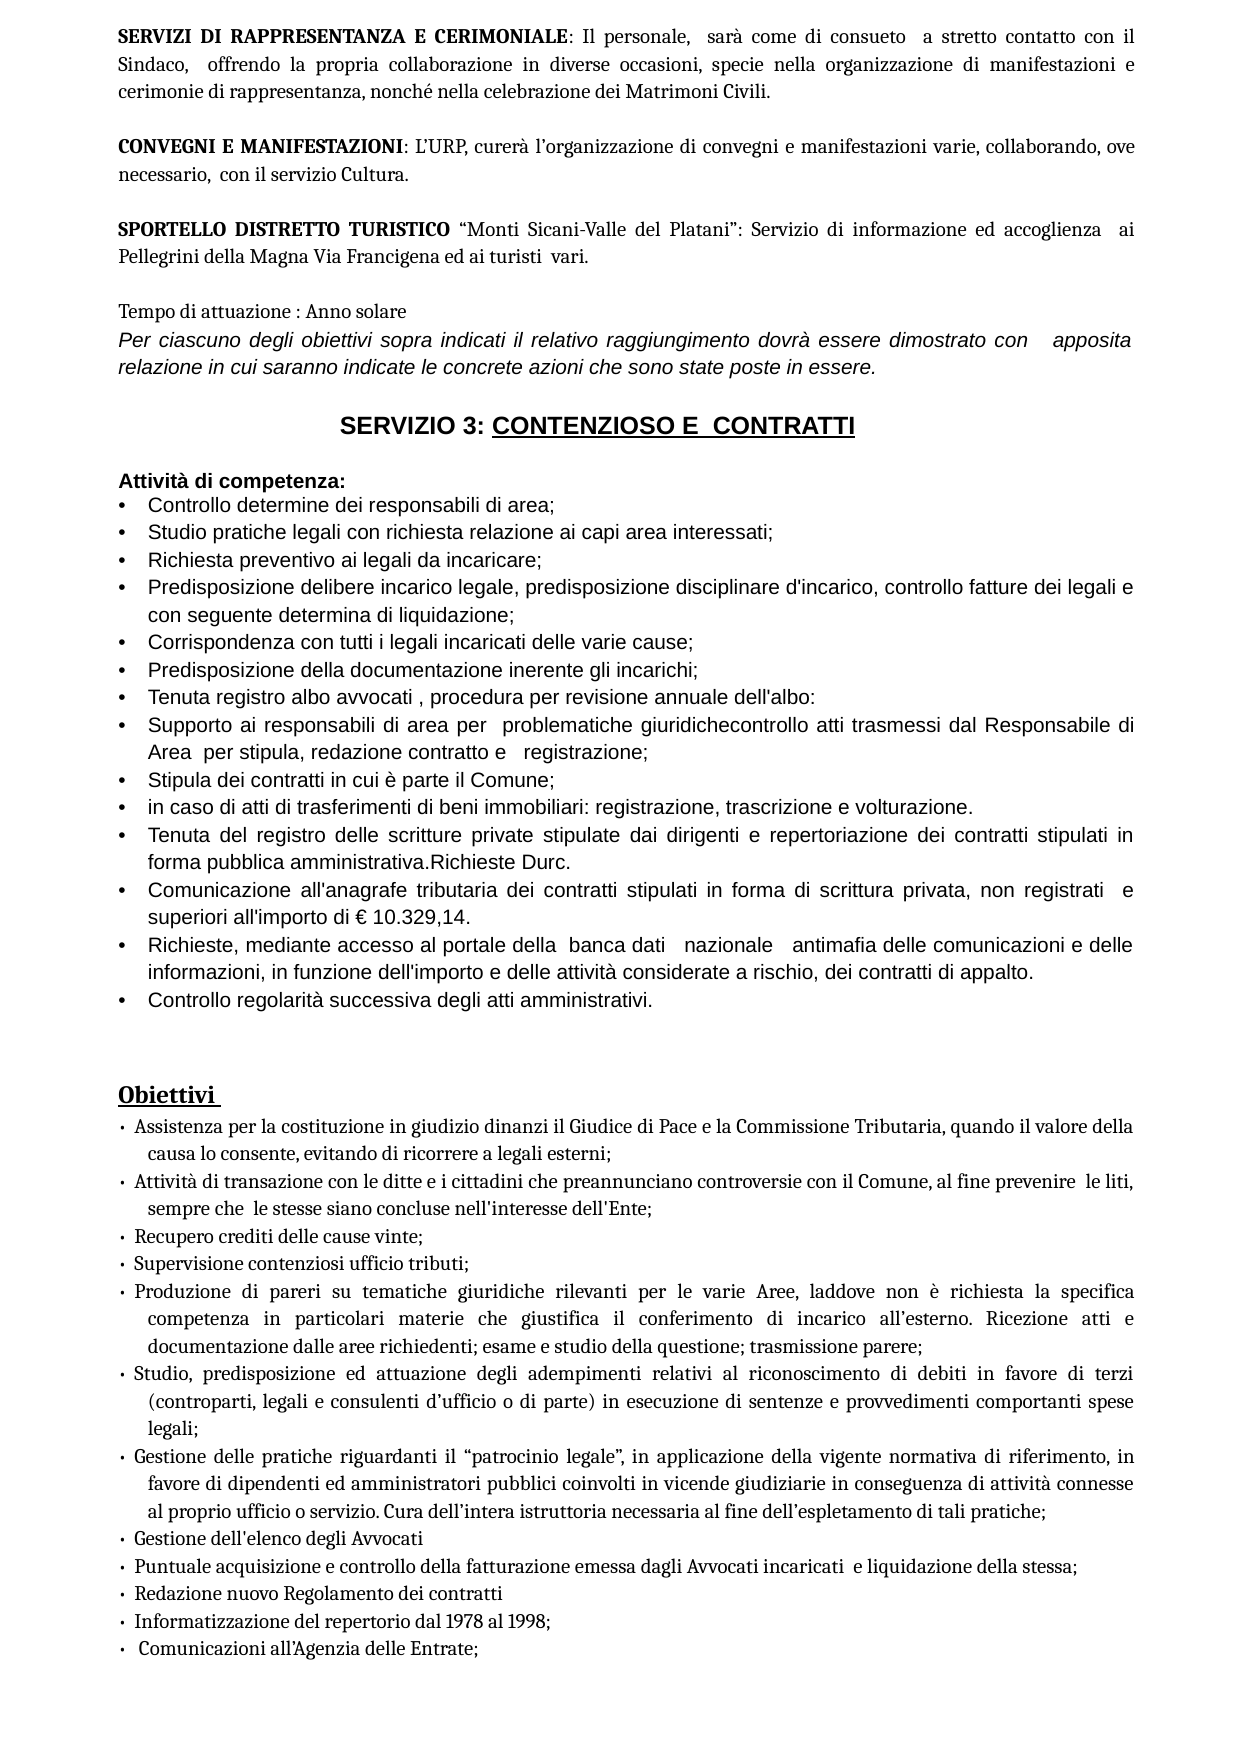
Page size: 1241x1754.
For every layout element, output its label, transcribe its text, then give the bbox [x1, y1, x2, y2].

text CONVEGNI E MANIFESTAZIONI: L’URP, curerà l’organizzazione di convegni e manifestazioni varie, collaborando, ove necessario, con il servizio Cultura. [118, 135, 1136, 186]
list Predisposizione delibere incarico legale, predisposizione disciplinare d'incarico, controllo fatture dei legali e con seguente determina di liquidazione; [118, 575, 1136, 627]
list Richieste, mediante accesso al portale della banca dati nazionale antimafia delle comunicazioni e delle informazioni, in funzione dell'importo e delle attività considerate a rischio, dei contratti di appalto. [118, 933, 1136, 984]
list Richiesta preventivo ai legali da incaricare; [118, 548, 1136, 572]
list Stipula dei contratti in cui è parte il Comune; [118, 768, 1136, 792]
list Tenuta del registro delle scritture private stipulate dai dirigenti e repertoriazione dei contratti stipulati in forma pubblica amministrativa.Richieste Durc. [118, 823, 1136, 874]
list Assistenza per la costituzione in giudizio dinanzi il Giudice di Pace e la Commissione Tributaria, quando il valore della causa lo consente, evitando di ricorrere a legali esterni; [118, 1114, 1136, 1166]
text SERVIZI DI RAPPRESENTANZA E CERIMONIALE: Il personale, sarà come di consueto a stretto contatto con il Sindaco, offrendo la propria collaborazione in diverse occasioni, specie nella organizzazione di manifestazioni e cerimonie di rappresentanza, nonché nella celebrazione dei Matrimoni Civili. [118, 25, 1136, 104]
list Predisposizione della documentazione inerente gli incarichi; [118, 658, 1136, 682]
list Corrispondenza con tutti i legali incaricati delle varie cause; [118, 630, 1136, 654]
text SPORTELLO DISTRETTO TURISTICO “Monti Sicani-Valle del Platani”: Servizio di informazione ed accoglienza ai Pellegrini della Magna Via Francigena ed ai turisti vari. [118, 217, 1136, 269]
list Informatizzazione del repertorio dal 1978 al 1998; [118, 1609, 1136, 1633]
list Tenuta registro albo avvocati , procedura per revisione annuale dell'albo: [118, 685, 1136, 709]
text SERVIZIO 3: CONTENZIOSO E CONTRATTI [59, 411, 1136, 440]
list Studio, predisposizione ed attuazione degli adempimenti relativi al riconoscimento di debiti in favore di terzi (controparti, legali e consulenti d’ufficio o di parte) in esecuzione di sentenze e provvedimenti comportanti spese legali; [118, 1362, 1136, 1441]
list Supporto ai responsabili di area per problematiche giuridichecontrollo atti trasmessi dal Responsabile di Area per stipula, redazione contratto e registrazione; [118, 713, 1136, 764]
list Controllo regolarità successiva degli atti amministrativi. [118, 988, 1136, 1012]
list Produzione di pareri su tematiche giuridiche rilevanti per le varie Aree, laddove non è richiesta la specifica competenza in particolari materie che giustifica il conferimento di incarico all’esterno. Ricezione atti e documentazione dalle aree richiedenti; esame e studio della questione; trasmissione parere; [118, 1279, 1136, 1358]
text Attività di competenza: [118, 469, 1136, 493]
list Gestione delle pratiche riguardanti il “patrocinio legale”, in applicazione della vigente normativa di riferimento, in favore di dipendenti ed amministratori pubblici coinvolti in vicende giudiziarie in conseguenza di attività connesse al proprio ufficio o servizio. Cura dell’intera istruttoria necessaria al fine dell’espletamento di tali pratiche; [118, 1444, 1136, 1523]
list Redazione nuovo Regolamento dei contratti [118, 1582, 1136, 1606]
list Supervisione contenziosi ufficio tributi; [118, 1252, 1136, 1276]
text Tempo di attuazione : Anno solare [118, 300, 1136, 324]
list Comunicazione all'anagrafe tributaria dei contratti stipulati in forma di scrittura privata, non registrati e superiori all'importo di € 10.329,14. [118, 878, 1136, 929]
list Attività di transazione con le ditte e i cittadini che preannunciano controversie con il Comune, al fine prevenire le liti, sempre che le stesse siano concluse nell'interesse dell'Ente; [118, 1169, 1136, 1221]
list Puntuale acquisizione e controllo della fatturazione emessa dagli Avvocati incaricati e liquidazione della stessa; [118, 1554, 1136, 1578]
text Per ciascuno degli obiettivi sopra indicati il relativo raggiungimento dovrà essere dimostrato con apposita relazione in cui saranno indicate le concrete azioni che sono state poste in essere. [118, 327, 1136, 379]
list in caso di atti di trasferimenti di beni immobiliari: registrazione, trascrizione e volturazione. [118, 795, 1136, 819]
list Recupero crediti delle cause vinte; [118, 1224, 1136, 1248]
list Gestione dell'elenco degli Avvocati [118, 1527, 1136, 1551]
list Controllo determine dei responsabili di area; [118, 493, 1136, 517]
list Comunicazioni all’Agenzia delle Entrate; [118, 1637, 1136, 1661]
list Studio pratiche legali con richiesta relazione ai capi area interessati; [118, 520, 1136, 544]
text Obiettivi [118, 1081, 1136, 1110]
